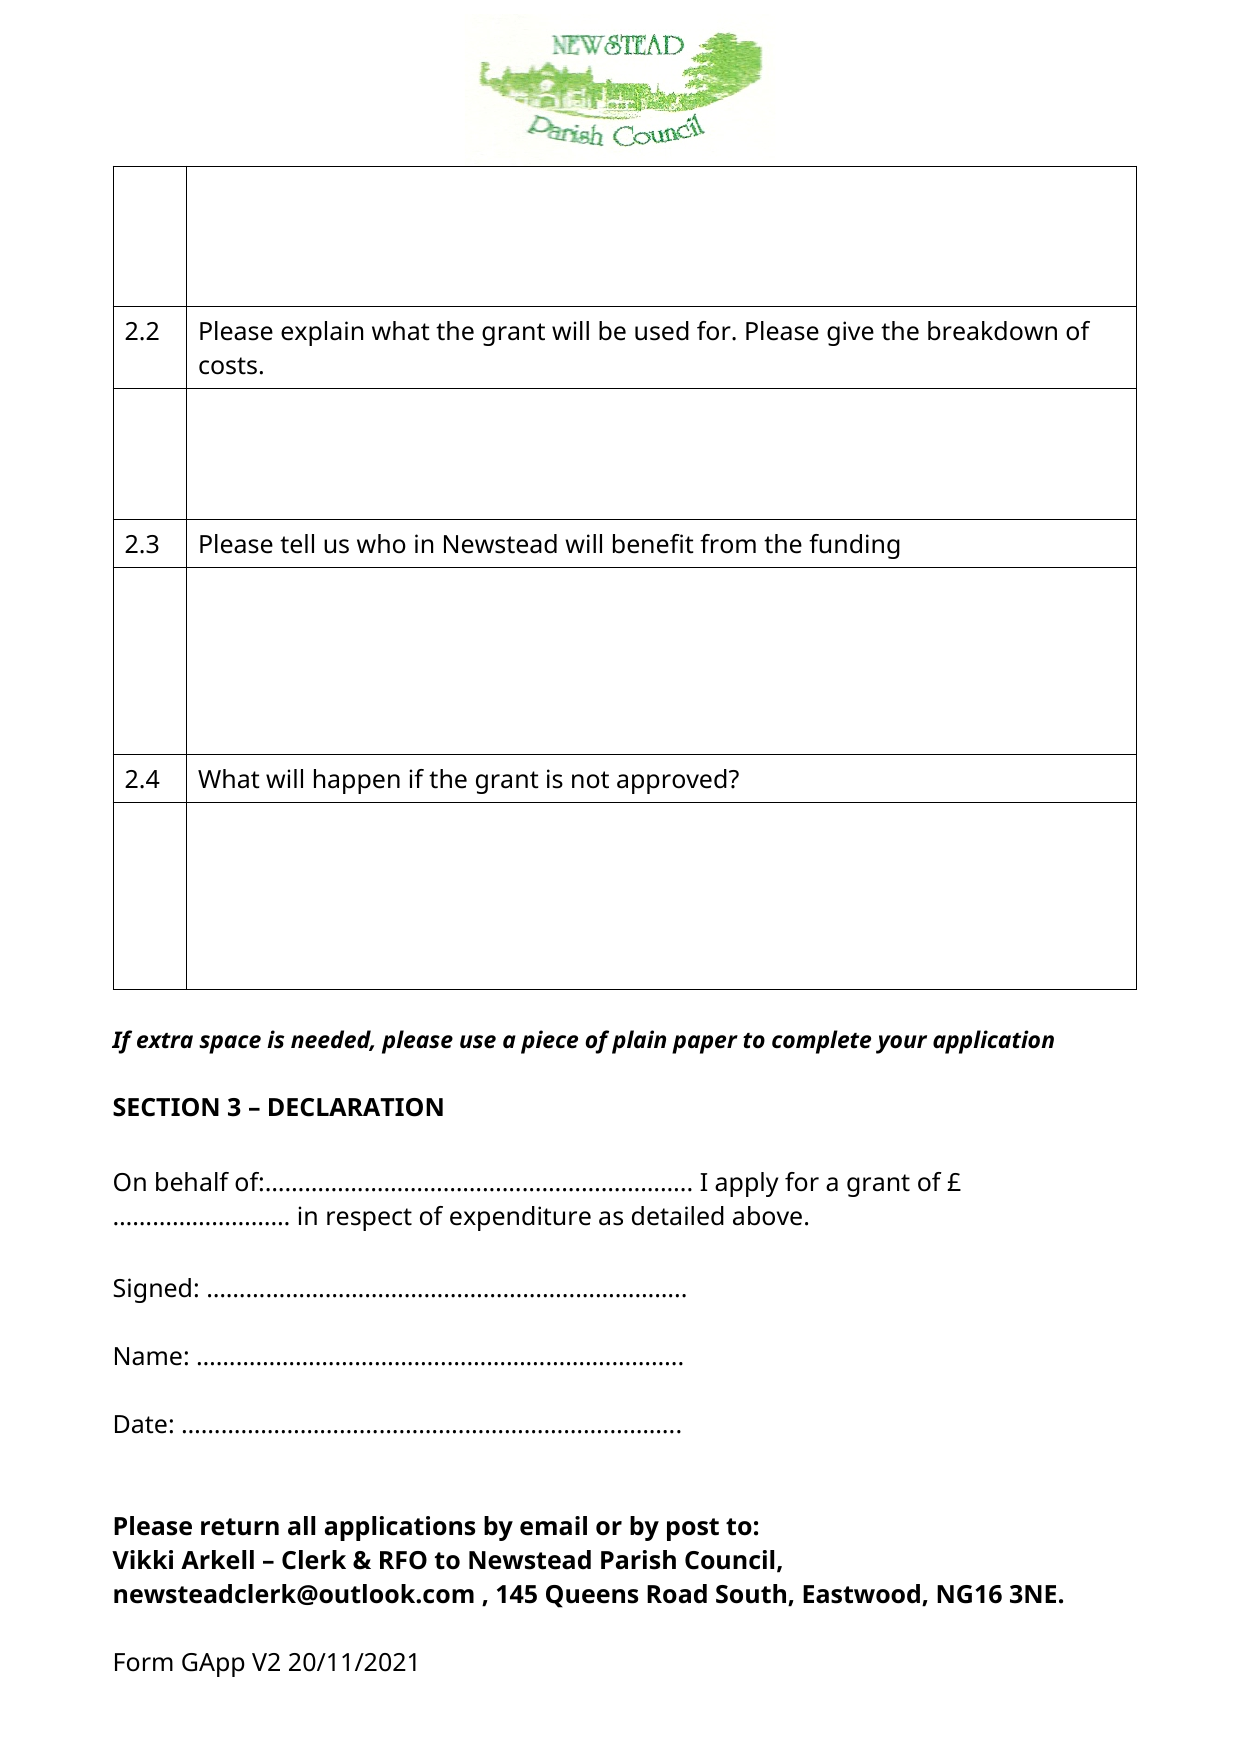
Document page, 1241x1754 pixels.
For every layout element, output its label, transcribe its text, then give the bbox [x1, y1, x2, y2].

text SECTION 3 – DECLARATION [112, 1089, 1128, 1123]
table_cell 2.3 [114, 520, 186, 567]
table_cell [114, 389, 186, 519]
table_cell [187, 167, 1136, 306]
text Signed: ………………………………………………..…………….. [112, 1270, 1128, 1304]
table_cell [187, 568, 1136, 754]
text Name: ………………………………..…………………….……….. [112, 1338, 1128, 1372]
table_cell What will happen if the grant is not approved? [187, 755, 1136, 802]
table_cell 2.4 [114, 755, 186, 802]
table_cell [114, 803, 186, 989]
table_cell 2.2 [114, 307, 186, 388]
text Please return all applications by email or by post to: [112, 1509, 1128, 1543]
table_cell [187, 803, 1136, 989]
table_cell [114, 568, 186, 754]
table_cell Please tell us who in Newstead will benefit from the funding [187, 520, 1136, 567]
table_cell [114, 167, 186, 306]
text On behalf of:……………………………………………………….. I apply for a grant of £……………………… in respect of expenditure as detailed above. [112, 1165, 1128, 1233]
table_cell [187, 389, 1136, 519]
text If extra space is needed, please use a piece of plain paper to complete your application [112, 1024, 1128, 1055]
text Date: …………………………………….………………….……….. [112, 1407, 1128, 1441]
table_cell Please explain what the grant will be used for. Please give the breakdown of costs. [187, 307, 1136, 388]
text Vikki Arkell – Clerk & RFO to Newstead Parish Council, newsteadclerk@outlook.com , 145 Queens Road South, Eastwood, NG16 3NE. [112, 1543, 1128, 1611]
